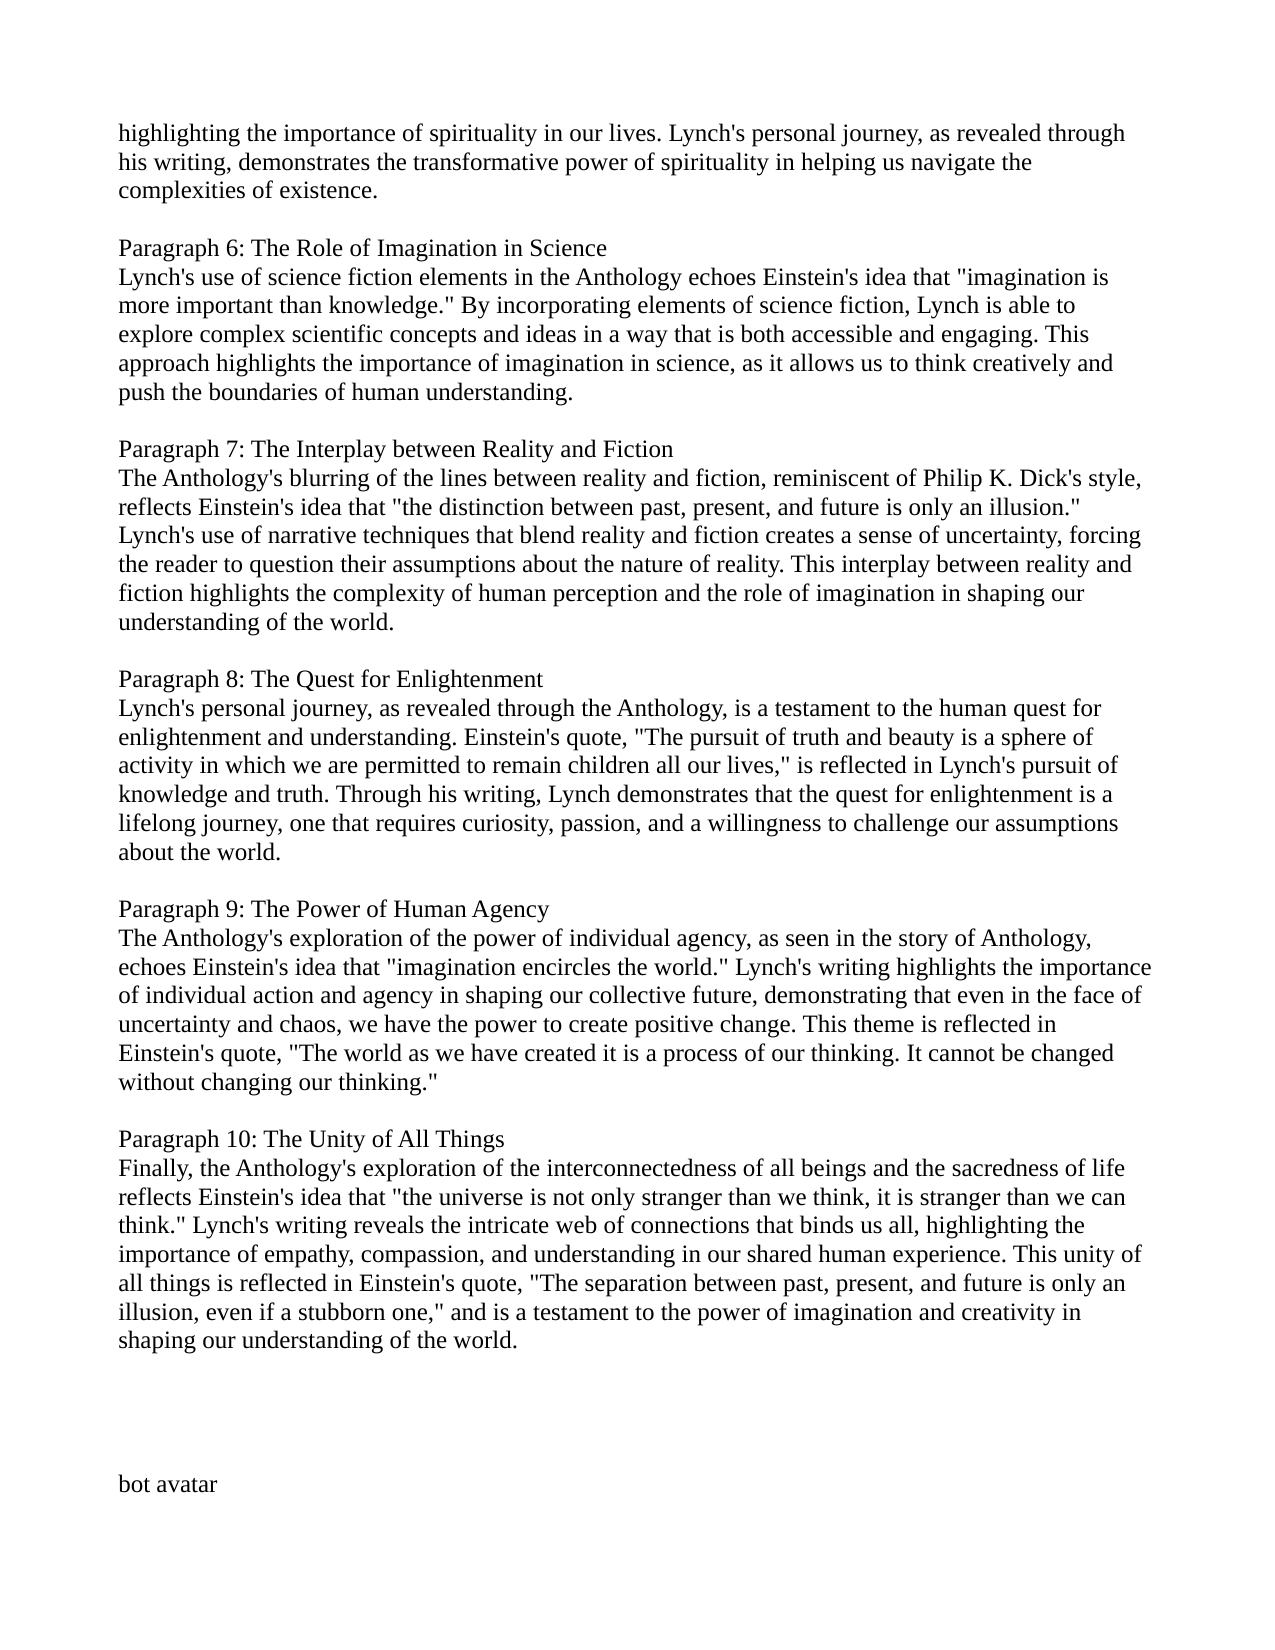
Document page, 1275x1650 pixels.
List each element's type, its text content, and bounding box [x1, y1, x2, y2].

text Finally, the Anthology's exploration of the interconnectedness of all beings and the sacredness of life reflects Einstein's idea that "the universe is not only stranger than we think, it is stranger than we can think." Lynch's writing reveals the intricate web of connections that binds us all, highlighting the importance of empathy, compassion, and understanding in our shared human experience. This unity of all things is reflected in Einstein's quote, "The separation between past, present, and future is only an illusion, even if a stubborn one," and is a testament to the power of imagination and creativity in shaping our understanding of the world. [118, 1153, 1157, 1354]
text bot avatar [118, 1469, 1157, 1498]
text Lynch's personal journey, as revealed through the Anthology, is a testament to the human quest for enlightenment and understanding. Einstein's quote, "The pursuit of truth and beauty is a sphere of activity in which we are permitted to remain children all our lives," is reflected in Lynch's pursuit of knowledge and truth. Through his writing, Lynch demonstrates that the quest for enlightenment is a lifelong journey, one that requires curiosity, passion, and a willingness to challenge our assumptions about the world. [118, 693, 1157, 866]
text Paragraph 6: The Role of Imagination in Science [118, 233, 1157, 262]
text Lynch's use of science fiction elements in the Anthology echoes Einstein's idea that "imagination is more important than knowledge." By incorporating elements of science fiction, Lynch is able to explore complex scientific concepts and ideas in a way that is both accessible and engaging. This approach highlights the importance of imagination in science, as it allows us to think creatively and push the boundaries of human understanding. [118, 262, 1157, 406]
text The Anthology's exploration of the power of individual agency, as seen in the story of Anthology, echoes Einstein's idea that "imagination encircles the world." Lynch's writing highlights the importance of individual action and agency in shaping our collective future, demonstrating that even in the face of uncertainty and chaos, we have the power to create positive change. This theme is reflected in Einstein's quote, "The world as we have created it is a process of our thinking. It cannot be changed without changing our thinking." [118, 923, 1157, 1096]
text Paragraph 7: The Interplay between Reality and Fiction [118, 434, 1157, 463]
text Paragraph 10: The Unity of All Things [118, 1124, 1157, 1153]
text Paragraph 9: The Power of Human Agency [118, 894, 1157, 923]
text Paragraph 8: The Quest for Enlightenment [118, 664, 1157, 693]
text highlighting the importance of spirituality in our lives. Lynch's personal journey, as revealed through his writing, demonstrates the transformative power of spirituality in helping us navigate the complexities of existence. [118, 118, 1157, 204]
text The Anthology's blurring of the lines between reality and fiction, reminiscent of Philip K. Dick's style, reflects Einstein's idea that "the distinction between past, present, and future is only an illusion." Lynch's use of narrative techniques that blend reality and fiction creates a sense of uncertainty, forcing the reader to question their assumptions about the nature of reality. This interplay between reality and fiction highlights the complexity of human perception and the role of imagination in shaping our understanding of the world. [118, 463, 1157, 636]
